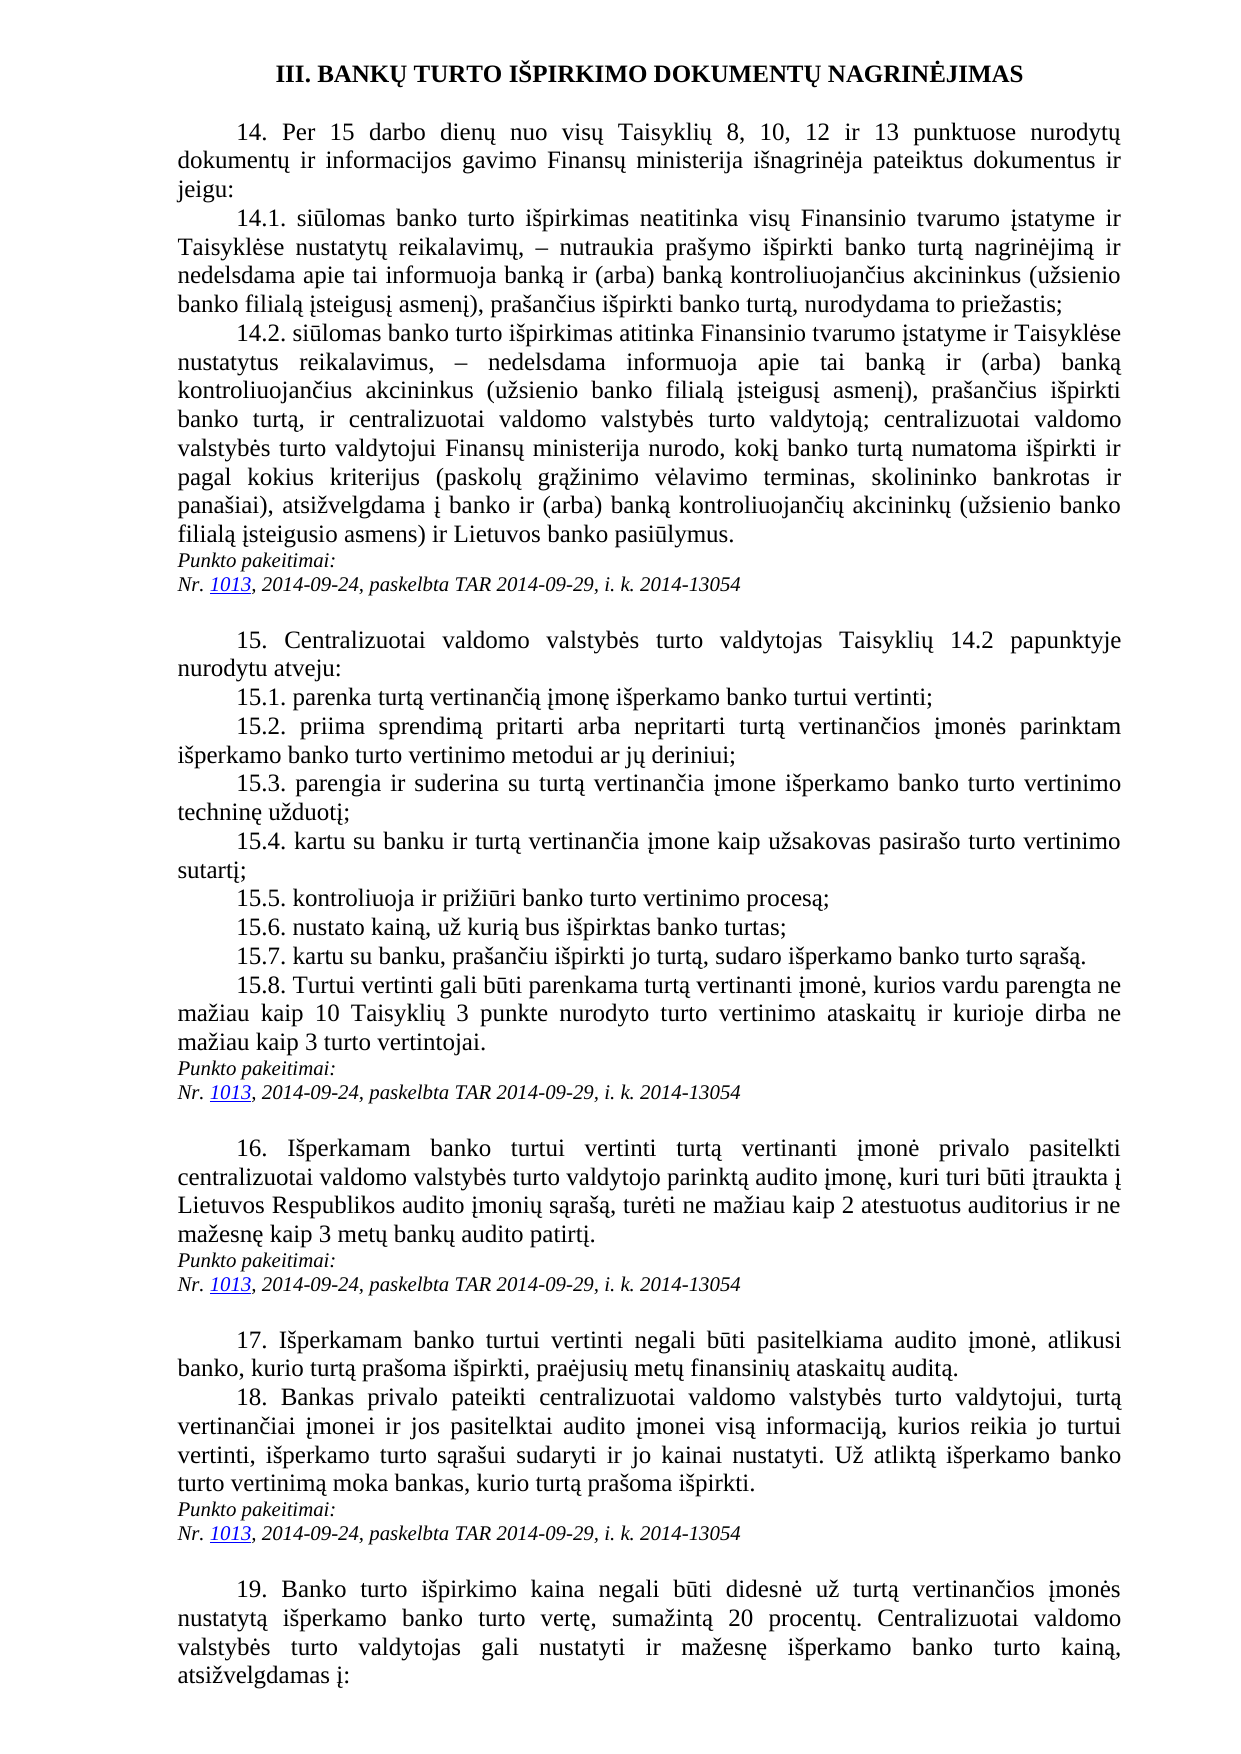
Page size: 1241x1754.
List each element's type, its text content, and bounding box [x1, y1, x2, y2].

text 15.5. kontroliuoja ir prižiūri banko turto vertinimo procesą; [177, 883, 1122, 912]
text Punkto pakeitimai: [177, 1056, 1122, 1080]
text 15.3. parengia ir suderina su turtą vertinančia įmone išperkamo banko turto vertinimo techninę užduotį; [177, 768, 1122, 826]
text Punkto pakeitimai: [177, 1497, 1122, 1521]
text Nr. 1013, 2014-09-24, paskelbta TAR 2014-09-29, i. k. 2014-13054 [177, 1272, 1122, 1296]
text III. BANKŲ TURTO IŠPIRKIMO DOKUMENTŲ NAGRINĖJIMAS [177, 59, 1122, 88]
text 15.1. parenka turtą vertinančią įmonę išperkamo banko turtui vertinti; [177, 682, 1122, 711]
text 18. Bankas privalo pateikti centralizuotai valdomo valstybės turto valdytojui, turtą vertinančiai įmonei ir jos pasitelktai audito įmonei visą informaciją, kurios reikia jo turtui vertinti, išperkamo turto sąrašui sudaryti ir jo kainai nustatyti. Už atliktą išperkamo banko turto vertinimą moka bankas, kurio turtą prašoma išpirkti. [177, 1382, 1122, 1497]
text 17. Išperkamam banko turtui vertinti negali būti pasitelkiama audito įmonė, atlikusi banko, kurio turtą prašoma išpirkti, praėjusių metų finansinių ataskaitų auditą. [177, 1325, 1122, 1382]
text 15. Centralizuotai valdomo valstybės turto valdytojas Taisyklių 14.2 papunktyje nurodytu atveju: [177, 625, 1122, 682]
text Nr. 1013, 2014-09-24, paskelbta TAR 2014-09-29, i. k. 2014-13054 [177, 572, 1122, 596]
text 14.2. siūlomas banko turto išpirkimas atitinka Finansinio tvarumo įstatyme ir Taisyklėse nustatytus reikalavimus, – nedelsdama informuoja apie tai banką ir (arba) banką kontroliuojančius akcininkus (užsienio banko filialą įsteigusį asmenį), prašančius išpirkti banko turtą, ir centralizuotai valdomo valstybės turto valdytoją; centralizuotai valdomo valstybės turto valdytojui Finansų ministerija nurodo, kokį banko turtą numatoma išpirkti ir pagal kokius kriterijus (paskolų grąžinimo vėlavimo terminas, skolininko bankrotas ir panašiai), atsižvelgdama į banko ir (arba) banką kontroliuojančių akcininkų (užsienio banko filialą įsteigusio asmens) ir Lietuvos banko pasiūlymus. [177, 318, 1122, 548]
text Punkto pakeitimai: [177, 1248, 1122, 1272]
text Nr. 1013, 2014-09-24, paskelbta TAR 2014-09-29, i. k. 2014-13054 [177, 1521, 1122, 1545]
text Nr. 1013, 2014-09-24, paskelbta TAR 2014-09-29, i. k. 2014-13054 [177, 1080, 1122, 1104]
text 19. Banko turto išpirkimo kaina negali būti didesnė už turtą vertinančios įmonės nustatytą išperkamo banko turto vertę, sumažintą 20 procentų. Centralizuotai valdomo valstybės turto valdytojas gali nustatyti ir mažesnę išperkamo banko turto kainą, atsižvelgdamas į: [177, 1574, 1122, 1689]
text 14. Per 15 darbo dienų nuo visų Taisyklių 8, 10, 12 ir 13 punktuose nurodytų dokumentų ir informacijos gavimo Finansų ministerija išnagrinėja pateiktus dokumentus ir jeigu: [177, 117, 1122, 203]
text 16. Išperkamam banko turtui vertinti turtą vertinanti įmonė privalo pasitelkti centralizuotai valdomo valstybės turto valdytojo parinktą audito įmonę, kuri turi būti įtraukta į Lietuvos Respublikos audito įmonių sąrašą, turėti ne mažiau kaip 2 atestuotus auditorius ir ne mažesnę kaip 3 metų bankų audito patirtį. [177, 1133, 1122, 1248]
text Punkto pakeitimai: [177, 548, 1122, 572]
text 14.1. siūlomas banko turto išpirkimas neatitinka visų Finansinio tvarumo įstatyme ir Taisyklėse nustatytų reikalavimų, – nutraukia prašymo išpirkti banko turtą nagrinėjimą ir nedelsdama apie tai informuoja banką ir (arba) banką kontroliuojančius akcininkus (užsienio banko filialą įsteigusį asmenį), prašančius išpirkti banko turtą, nurodydama to priežastis; [177, 203, 1122, 318]
text 15.4. kartu su banku ir turtą vertinančia įmone kaip užsakovas pasirašo turto vertinimo sutartį; [177, 826, 1122, 883]
text 15.6. nustato kainą, už kurią bus išpirktas banko turtas; [177, 912, 1122, 941]
text 15.7. kartu su banku, prašančiu išpirkti jo turtą, sudaro išperkamo banko turto sąrašą. [177, 941, 1122, 970]
text 15.8. Turtui vertinti gali būti parenkama turtą vertinanti įmonė, kurios vardu parengta ne mažiau kaip 10 Taisyklių 3 punkte nurodyto turto vertinimo ataskaitų ir kurioje dirba ne mažiau kaip 3 turto vertintojai. [177, 970, 1122, 1056]
text 15.2. priima sprendimą pritarti arba nepritarti turtą vertinančios įmonės parinktam išperkamo banko turto vertinimo metodui ar jų deriniui; [177, 711, 1122, 768]
